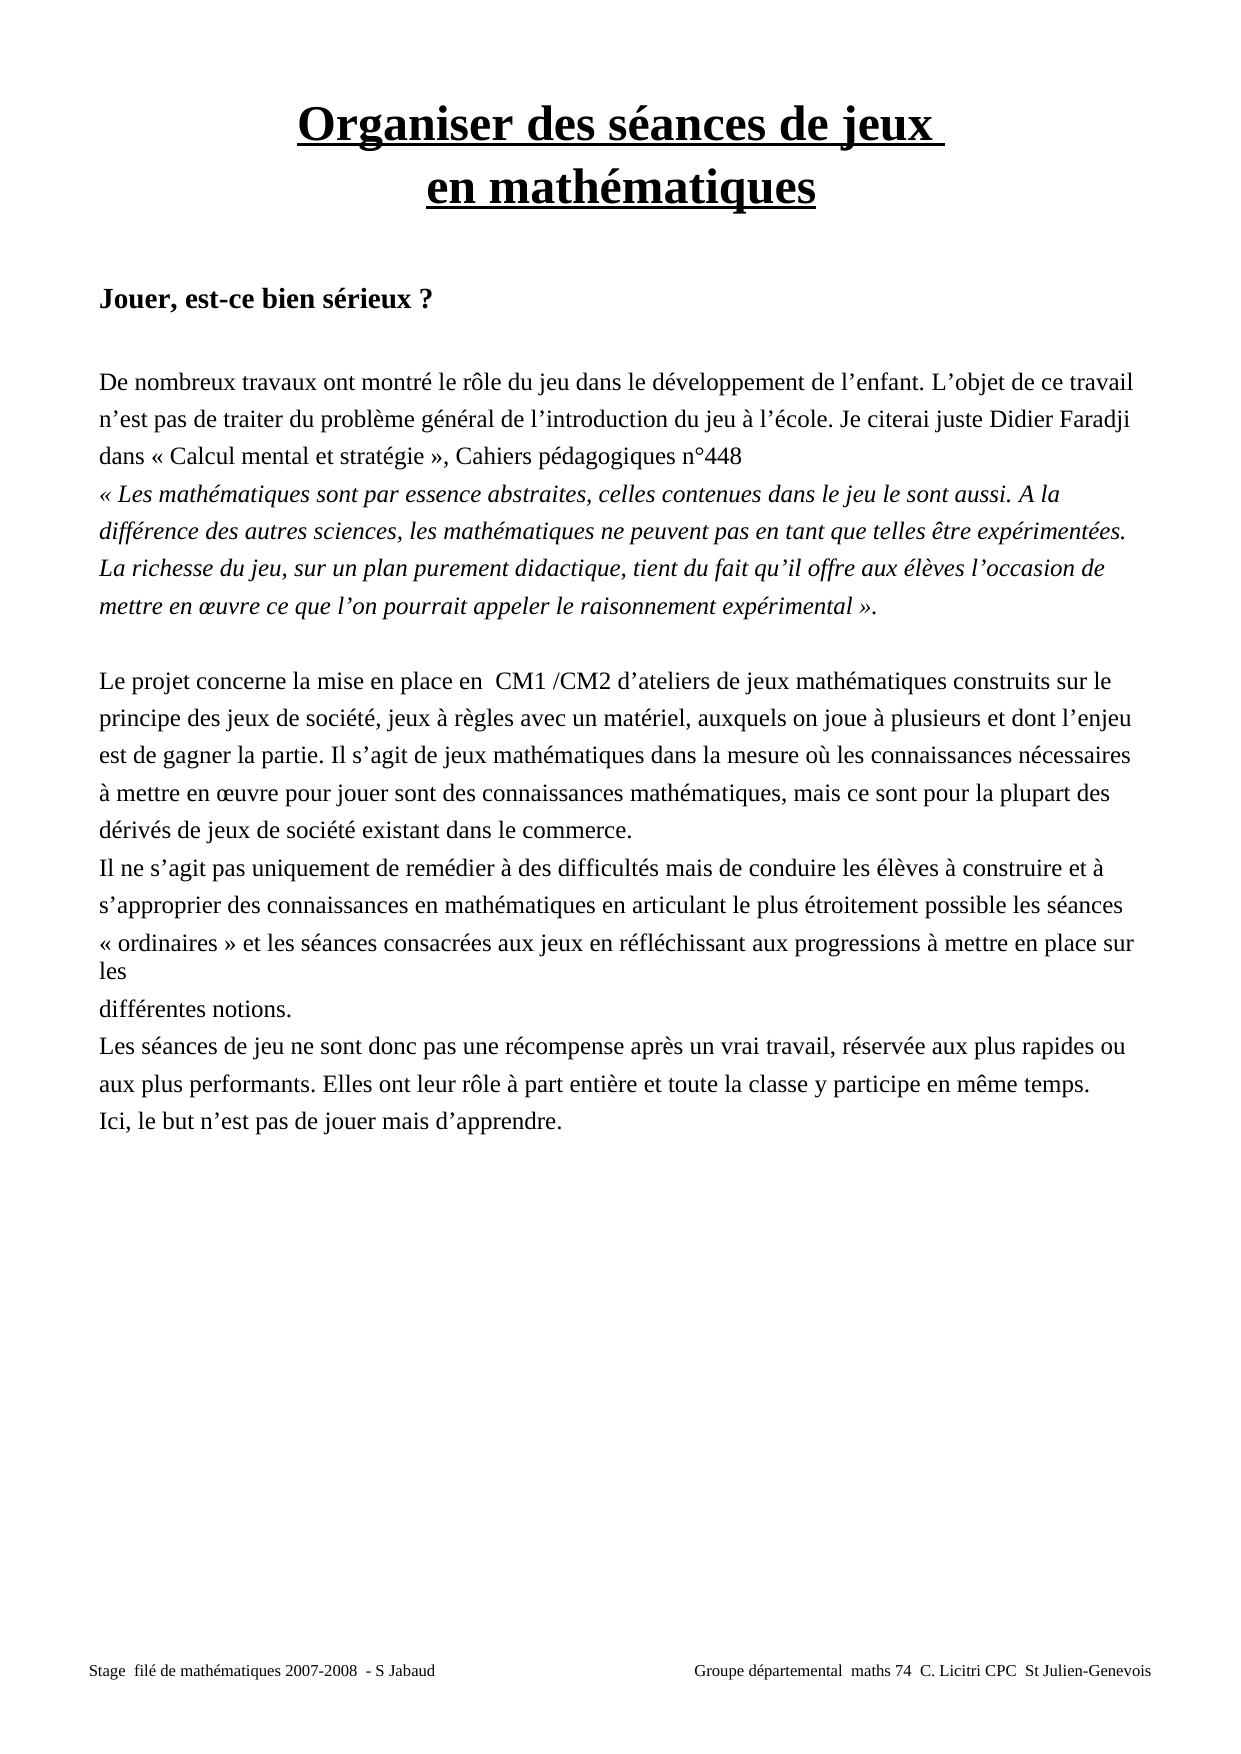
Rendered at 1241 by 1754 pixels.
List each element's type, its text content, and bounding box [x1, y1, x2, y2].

text Les séances de jeu ne sont donc pas une récompense après un vrai travail, réservée aux plus rapides ou aux plus performants. Elles ont leur rôle à part entière et toute la classe y participe en même temps. Ici, le but n’est pas de jouer mais d’apprendre. [99, 1031, 1127, 1135]
text différentes notions. [99, 994, 1154, 1023]
text « ordinaires » et les séances consacrées aux jeux en réfléchissant aux progressions à mettre en place sur les [99, 928, 1154, 985]
text Jouer, est-ce bien sérieux ? [99, 282, 1154, 315]
text Il ne s’agit pas uniquement de remédier à des difficultés mais de conduire les élèves à construire et à [99, 853, 1154, 881]
text « Les mathématiques sont par essence abstraites, celles contenues dans le jeu le sont aussi. A la différence des autres sciences, les mathématiques ne peuvent pas en tant que telles être expérimentées. La richesse du jeu, sur un plan purement didactique, tient du fait qu’il offre aux élèves l’occasion de mettre en œuvre ce que l’on pourrait appeler le raisonnement expérimental ». [99, 479, 1146, 619]
text Le projet concerne la mise en place en CM1 /CM2 d’ateliers de jeux mathématiques construits sur le principe des jeux de société, jeux à règles avec un matériel, auxquels on joue à plusieurs et dont l’enjeu est de gagner la partie. Il s’agit de jeux mathématiques dans la mesure où les connaissances nécessaires à mettre en œuvre pour jouer sont des connaissances mathématiques, mais ce sont pour la plupart des dérivés de jeux de société existant dans le commerce. [99, 666, 1143, 844]
text Organiser des séances de jeux [88, 94, 1154, 151]
text De nombreux travaux ont montré le rôle du jeu dans le développement de l’enfant. L’objet de ce travail n’est pas de traiter du problème général de l’introduction du jeu à l’école. Je citerai juste Didier Faradji dans « Calcul mental et stratégie », Cahiers pédagogiques n°448 [99, 367, 1144, 470]
text s’approprier des connaissances en mathématiques en articulant le plus étroitement possible les séances [99, 890, 1154, 919]
text en mathématiques [88, 156, 1154, 214]
